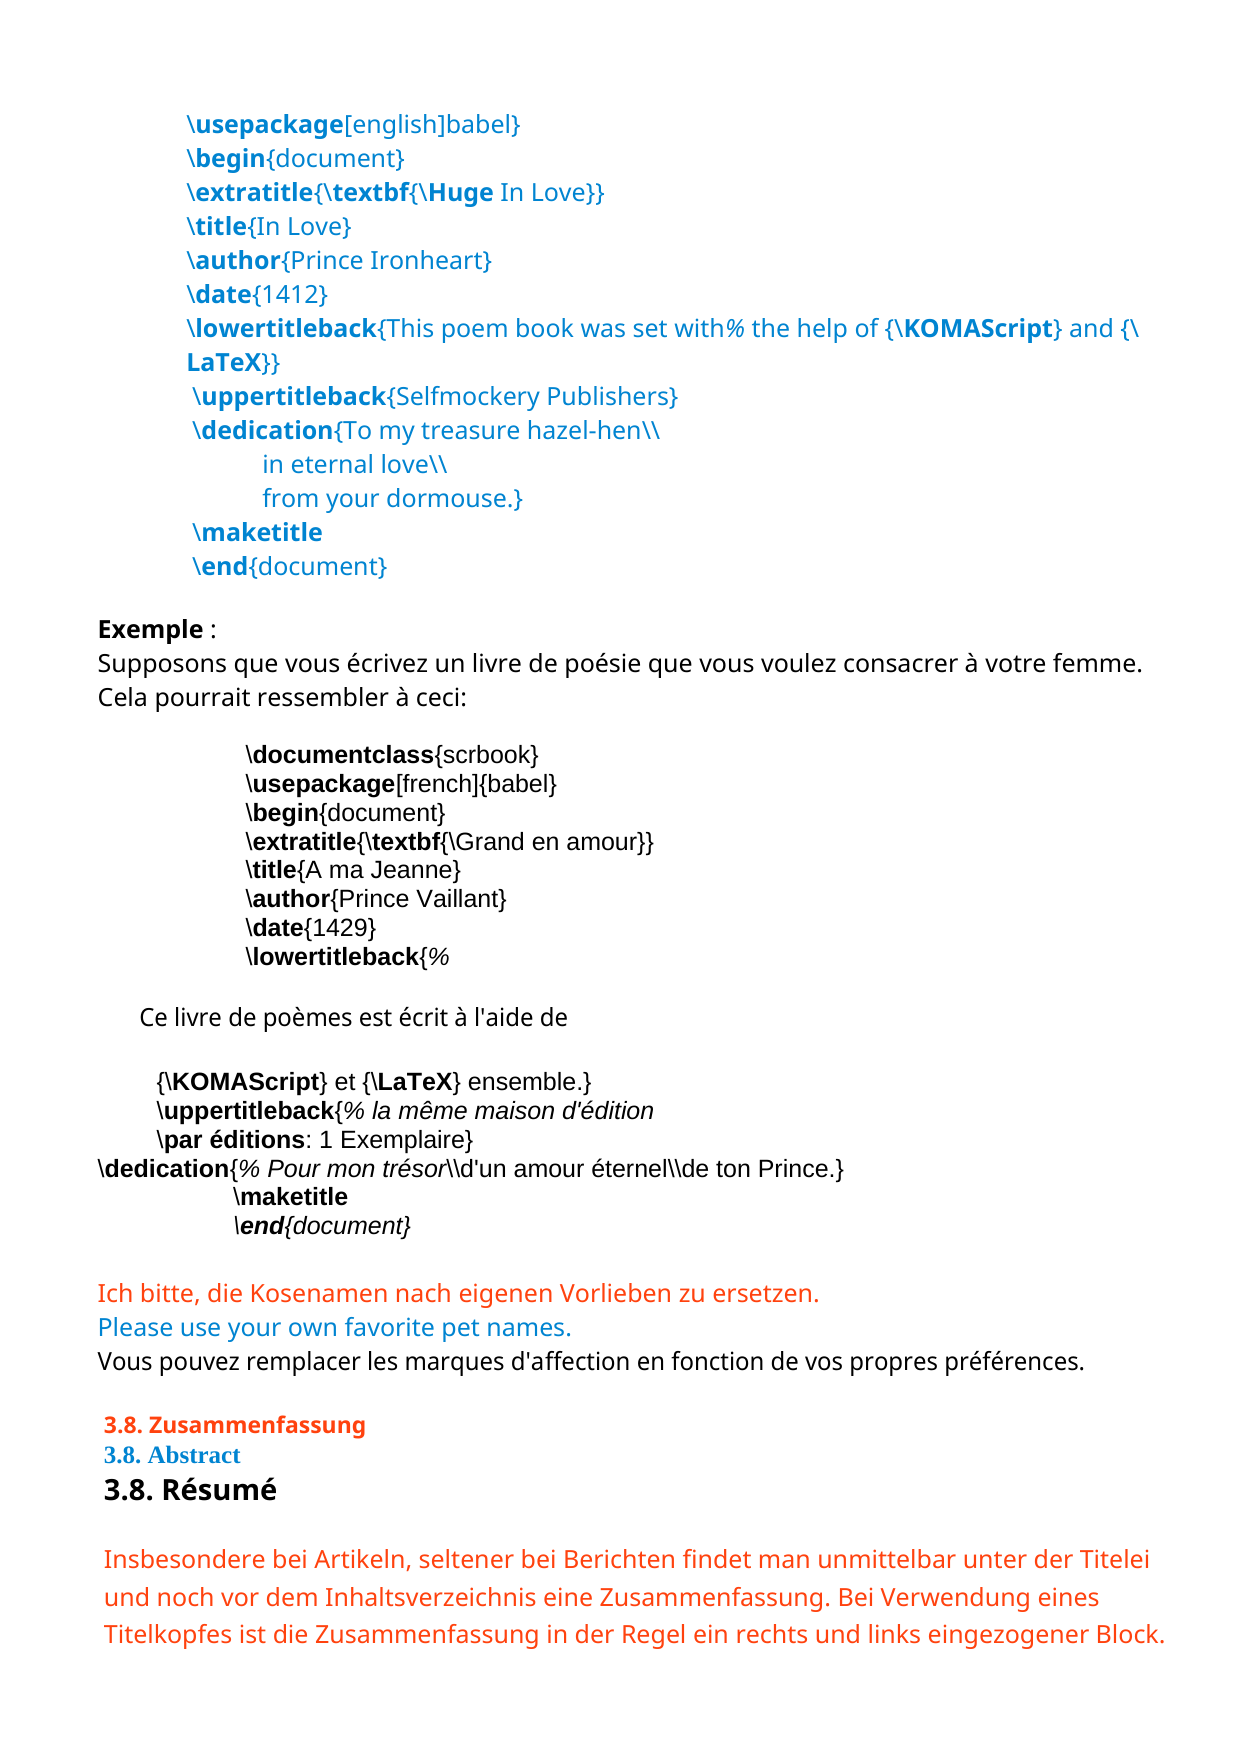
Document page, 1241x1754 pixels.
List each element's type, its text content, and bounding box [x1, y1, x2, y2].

text \title{A ma Jeanne} [245, 855, 1172, 884]
text \extratitle{\textbf{\Grand en amour}} [245, 827, 1172, 855]
text \author{Prince Ironheart} [186, 242, 653, 277]
text {\KOMAScript} et {\LaTeX} ensemble.} [156, 1067, 1172, 1096]
text Supposons que vous écrivez un livre de poésie que vous voulez consacrer à votre femme. Cela pourrait ressembler à ceci: [97, 646, 1172, 714]
text \dedication{To my treasure hazel-hen\\ [192, 413, 1172, 447]
text \title{In Love} [186, 208, 1172, 242]
text \author{Prince Vaillant} [245, 884, 1172, 913]
text Ich bitte, die Kosenamen nach eigenen Vorlieben zu ersetzen. [97, 1276, 1172, 1309]
text Vous pouvez remplacer les marques d'affection en fonction de vos propres préférences. [97, 1344, 1172, 1378]
text \end{document} [233, 1211, 1172, 1240]
text \uppertitleback{% la même maison d'édition [156, 1096, 1172, 1125]
text \par éditions: 1 Exemplaire} [156, 1125, 1172, 1153]
text \end{document} [192, 549, 1172, 583]
text in eternal love\\ [262, 447, 1172, 481]
text \date{1429} [245, 913, 1172, 942]
text \usepackage[french]{babel} [245, 769, 1172, 798]
text \begin{document} [186, 140, 1172, 174]
text Insbesondere bei Artikeln, seltener bei Berichten findet man unmittelbar unter der Titelei und noch vor dem Inhaltsverzeichnis eine Zusammenfassung. Bei Verwendung eines Titelkopfes ist die Zusammenfassung in der Regel ein rechts und links eingezogener Block. [104, 1542, 1172, 1651]
text \uppertitleback{Selfmockery Publishers} [192, 379, 1172, 413]
text Ce livre de poèmes est écrit à l'aide de [139, 999, 1172, 1033]
text \date{1412} [186, 277, 653, 311]
text Exemple : [97, 612, 1172, 646]
text 3.8. Zusammenfassung [104, 1409, 1172, 1440]
text \lowertitleback{This poem book was set with% the help of {\KOMAScript} and {\LaTeX}} [186, 311, 1172, 379]
text 3.8. Résumé [104, 1469, 1172, 1509]
text \maketitle [233, 1182, 1172, 1211]
text \lowertitleback{% [245, 942, 1172, 970]
text 3.8. Abstract [104, 1440, 1172, 1469]
text \extratitle{\textbf{\Huge In Love}} [186, 174, 1172, 208]
text \documentclass{scrbook} [245, 740, 1172, 769]
text Please use your own favorite pet names. [97, 1309, 1172, 1344]
text from your dormouse.} [262, 481, 1172, 515]
text \dedication{% Pour mon trésor\\d'un amour éternel\\de ton Prince.} [97, 1153, 1172, 1182]
text \begin{document} [245, 798, 1172, 827]
text \usepackage[english]babel} [186, 106, 1172, 140]
text \maketitle [192, 515, 1172, 549]
